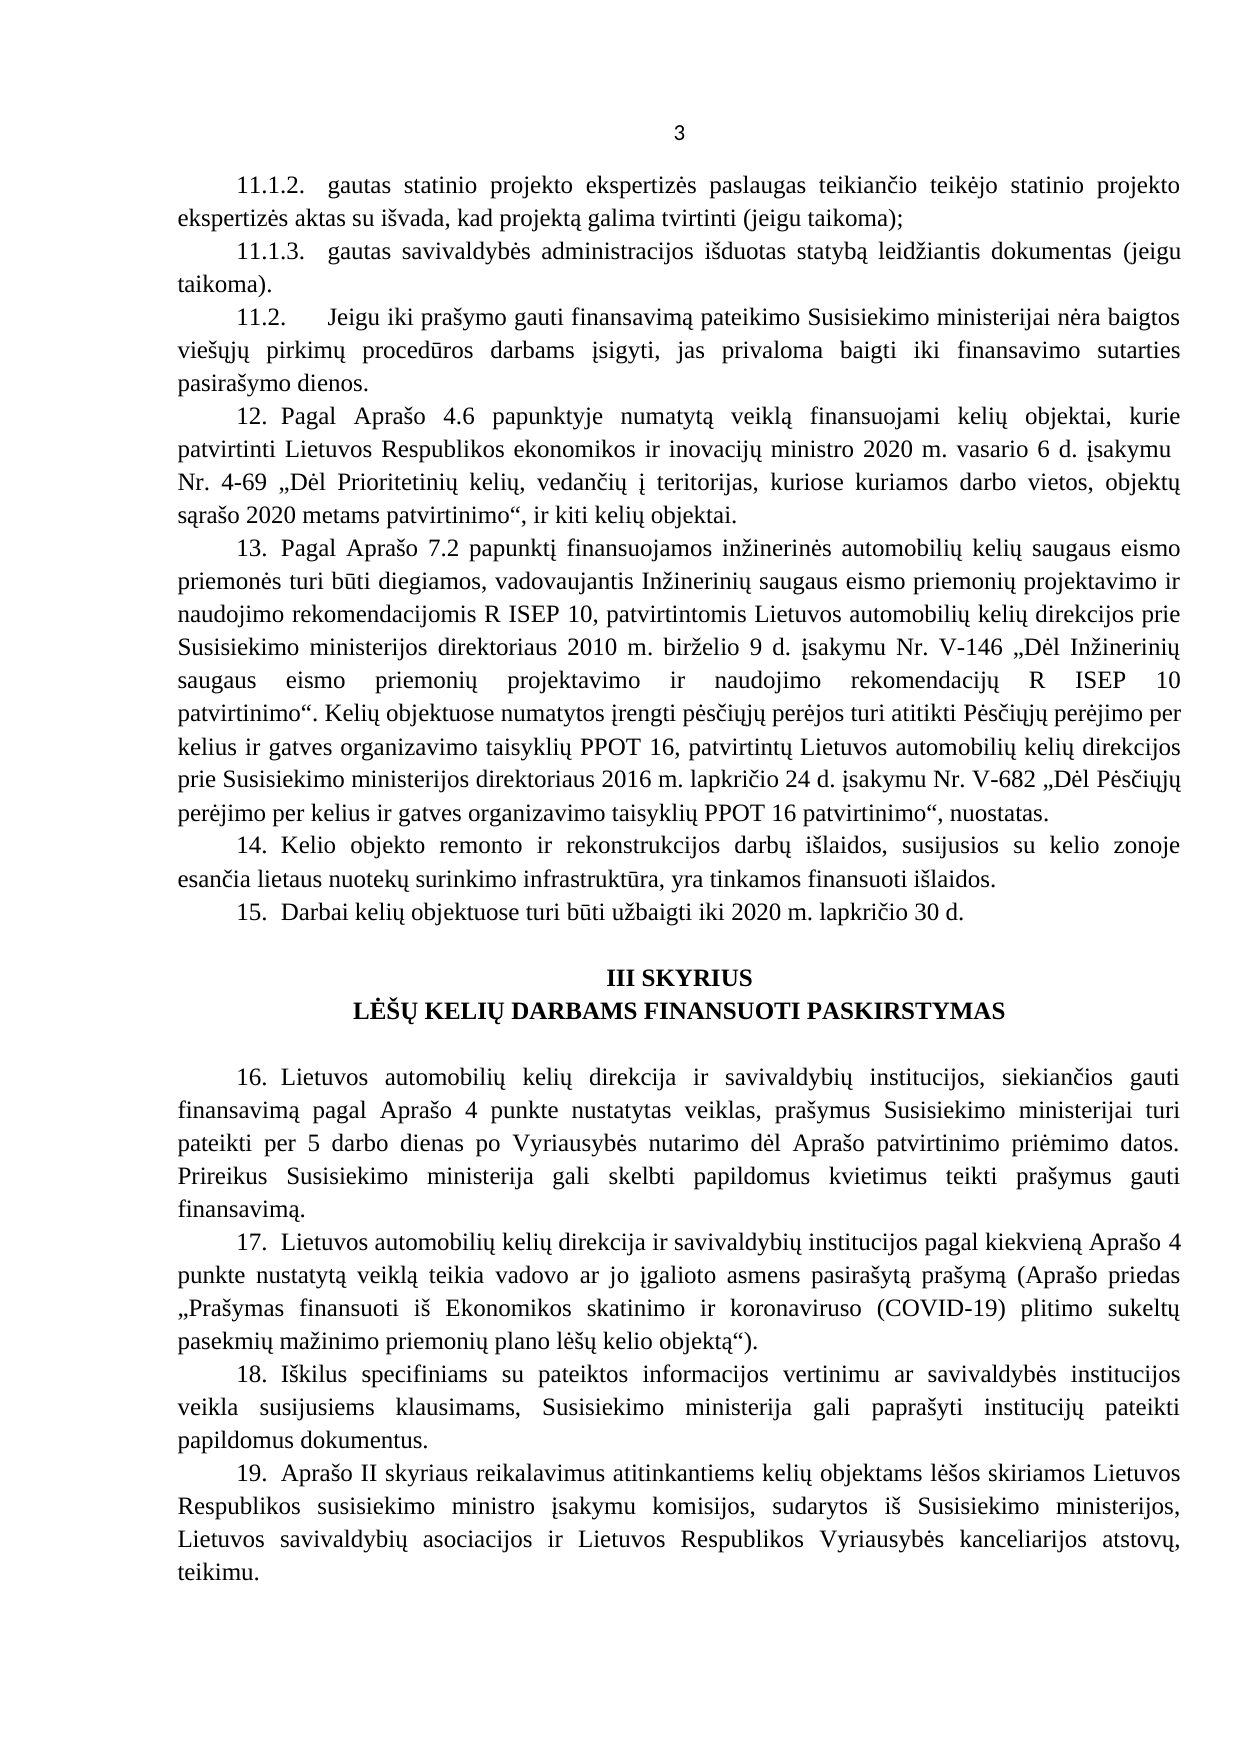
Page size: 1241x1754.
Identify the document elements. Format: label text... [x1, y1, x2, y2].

text 11.1.3. gautas savivaldybės administracijos išduotas statybą leidžiantis dokumentas (jeigu taikoma). [177, 236, 1181, 298]
text 19. Aprašo II skyriaus reikalavimus atitinkantiems kelių objektams lėšos skiriamos Lietuvos Respublikos susisiekimo ministro įsakymu komisijos, sudarytos iš Susisiekimo ministerijos, Lietuvos savivaldybių asociacijos ir Lietuvos Respublikos Vyriausybės kanceliarijos atstovų, teikimu. [177, 1458, 1181, 1586]
text 11.2. Jeigu iki prašymo gauti finansavimą pateikimo Susisiekimo ministerijai nėra baigtos viešųjų pirkimų procedūros darbams įsigyti, jas privaloma baigti iki finansavimo sutarties pasirašymo dienos. [177, 302, 1181, 397]
text 18. Iškilus specifiniams su pateiktos informacijos vertinimu ar savivaldybės institucijos veikla susijusiems klausimams, Susisiekimo ministerija gali paprašyti institucijų pateikti papildomus dokumentus. [177, 1359, 1181, 1454]
text 16. Lietuvos automobilių kelių direkcija ir savivaldybių institucijos, siekiančios gauti finansavimą pagal Aprašo 4 punkte nustatytas veiklas, prašymus Susisiekimo ministerijai turi pateikti per 5 darbo dienas po Vyriausybės nutarimo dėl Aprašo patvirtinimo priėmimo datos. Prireikus Susisiekimo ministerija gali skelbti papildomus kvietimus teikti prašymus gauti finansavimą. [177, 1062, 1181, 1223]
text 11.1.2. gautas statinio projekto ekspertizės paslaugas teikiančio teikėjo statinio projekto ekspertizės aktas su išvada, kad projektą galima tvirtinti (jeigu taikoma); [177, 170, 1181, 232]
text LĖŠŲ kelių darbams finansuoti PASKIRSTYMAS [177, 996, 1181, 1024]
text 17. Lietuvos automobilių kelių direkcija ir savivaldybių institucijos pagal kiekvieną Aprašo 4 punkte nustatytą veiklą teikia vadovo ar jo įgalioto asmens pasirašytą prašymą (Aprašo priedas „Prašymas finansuoti iš Ekonomikos skatinimo ir koronaviruso (COVID-19) plitimo sukeltų pasekmių mažinimo priemonių plano lėšų kelio objektą“). [177, 1227, 1181, 1355]
text 15. Darbai kelių objektuose turi būti užbaigti iki 2020 m. lapkričio 30 d. [177, 897, 1181, 925]
text 13. Pagal Aprašo 7.2 papunktį finansuojamos inžinerinės automobilių kelių saugaus eismo priemonės turi būti diegiamos, vadovaujantis Inžinerinių saugaus eismo priemonių projektavimo ir naudojimo rekomendacijomis R ISEP 10, patvirtintomis Lietuvos automobilių kelių direkcijos prie Susisiekimo ministerijos direktoriaus 2010 m. birželio 9 d. įsakymu Nr. V-146 „Dėl Inžinerinių saugaus eismo priemonių projektavimo ir naudojimo rekomendacijų R ISEP 10 patvirtinimo“. Kelių objektuose numatytos įrengti pėsčiųjų perėjos turi atitikti Pėsčiųjų perėjimo per kelius ir gatves organizavimo taisyklių PPOT 16, patvirtintų Lietuvos automobilių kelių direkcijos prie Susisiekimo ministerijos direktoriaus 2016 m. lapkričio 24 d. įsakymu Nr. V-682 „Dėl Pėsčiųjų perėjimo per kelius ir gatves organizavimo taisyklių PPOT 16 patvirtinimo“, nuostatas. [177, 533, 1181, 826]
text 12. Pagal Aprašo 4.6 papunktyje numatytą veiklą finansuojami kelių objektai, kurie patvirtinti Lietuvos Respublikos ekonomikos ir inovacijų ministro 2020 m. vasario 6 d. įsakymu Nr. 4-69 „Dėl Prioritetinių kelių, vedančių į teritorijas, kuriose kuriamos darbo vietos, objektų sąrašo 2020 metams patvirtinimo“, ir kiti kelių objektai. [177, 401, 1181, 529]
text 14. Kelio objekto remonto ir rekonstrukcijos darbų išlaidos, susijusios su kelio zonoje esančia lietaus nuotekų surinkimo infrastruktūra, yra tinkamos finansuoti išlaidos. [177, 831, 1181, 892]
text III SKYRIUS [177, 963, 1181, 991]
